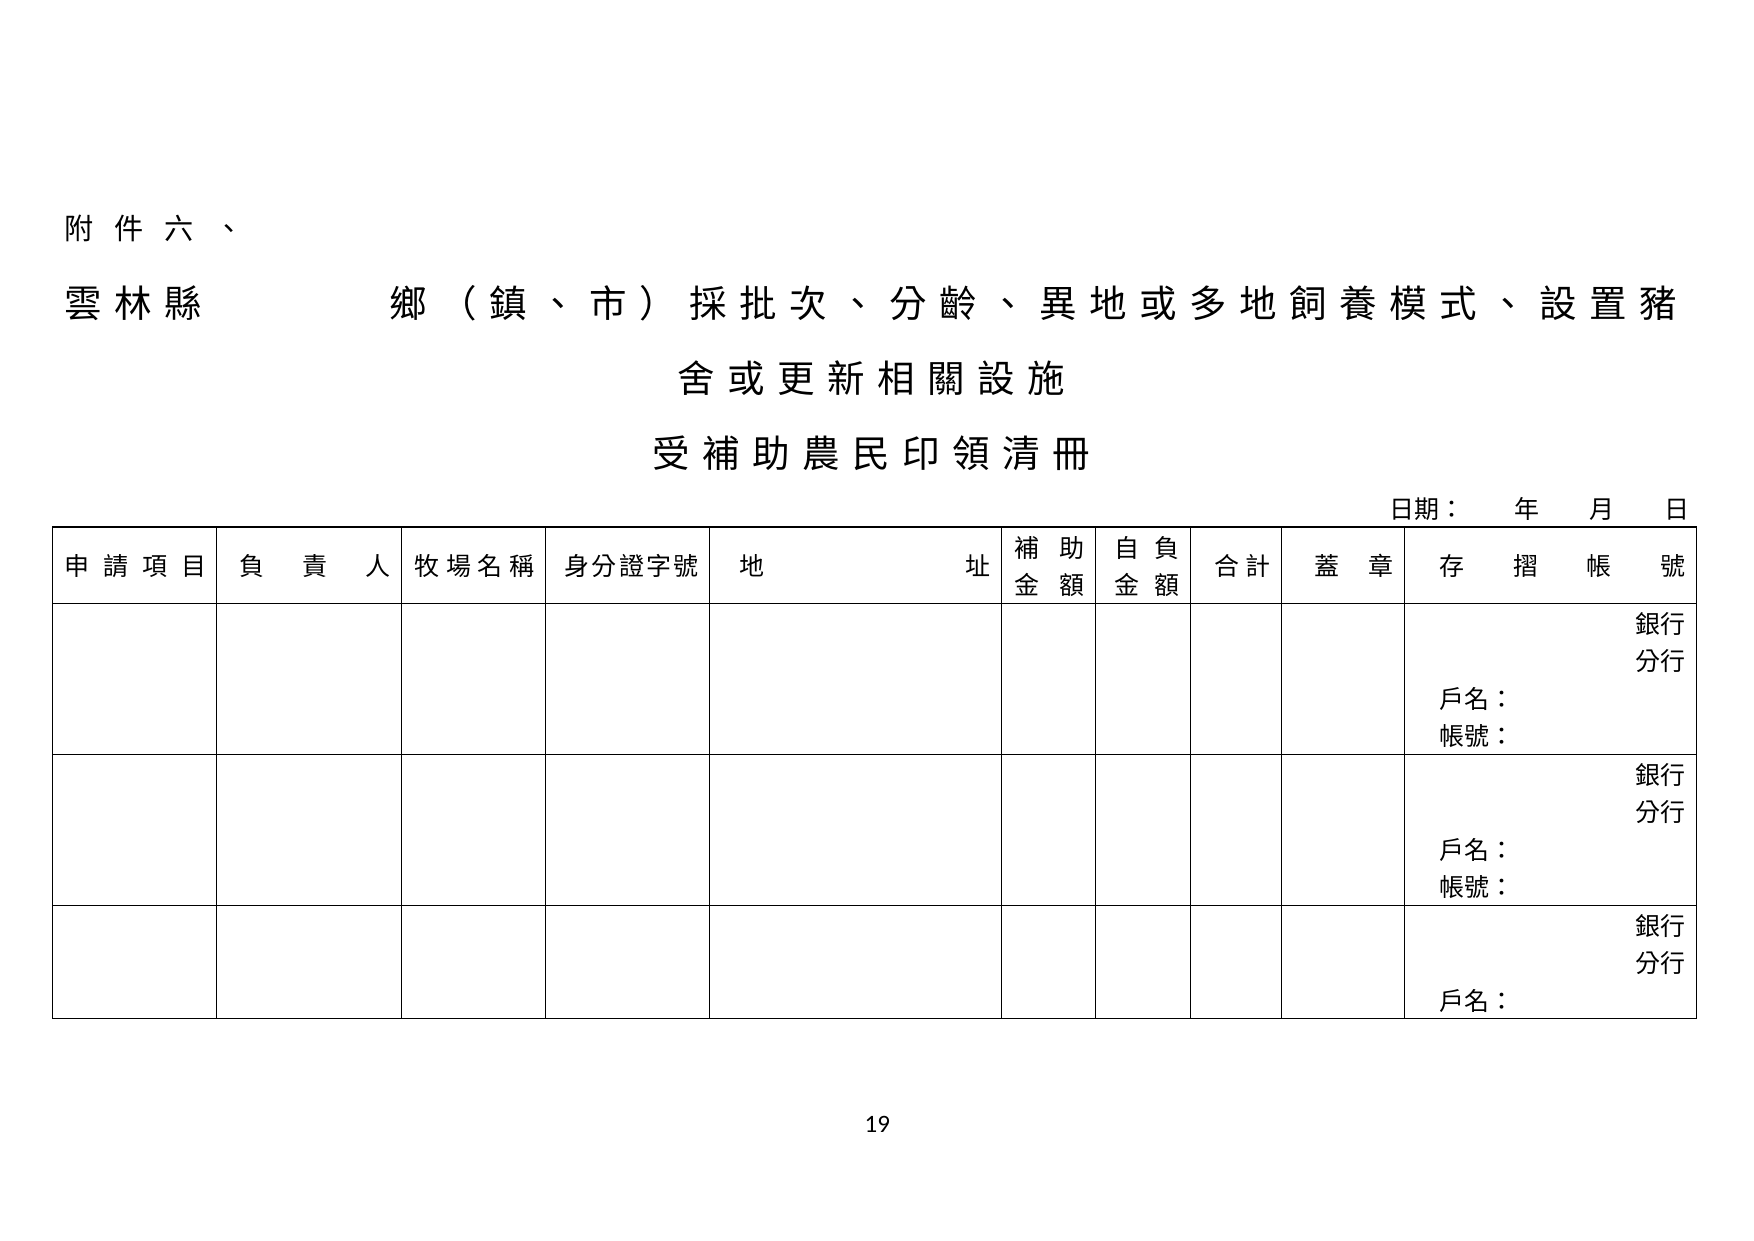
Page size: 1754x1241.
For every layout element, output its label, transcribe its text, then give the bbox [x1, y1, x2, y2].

table_cell [710, 604, 1001, 753]
text 日期： 年 月 日 [64, 489, 1689, 526]
table_cell [1191, 604, 1281, 753]
table_cell [53, 906, 216, 1018]
table_header 補助 金額 [1002, 528, 1095, 602]
table_cell 銀行 分行 戶名： [1405, 906, 1696, 1018]
table_cell 銀行 分行 戶名： 帳號： [1405, 755, 1696, 904]
table_cell [1282, 906, 1404, 1018]
table_cell [710, 755, 1001, 904]
table_cell [1282, 755, 1404, 904]
table_header 蓋章 [1282, 528, 1404, 602]
table_cell [402, 604, 545, 753]
table_cell [710, 906, 1001, 1018]
table_cell [546, 755, 709, 904]
table_header 身分證字號 [546, 528, 709, 602]
text 受補助農民印領清冊 [64, 414, 1689, 489]
table_cell [1002, 604, 1095, 753]
table_cell [1191, 755, 1281, 904]
table_cell [1096, 755, 1190, 904]
table_cell [53, 755, 216, 904]
table_header 負責人 [217, 528, 401, 602]
table_cell [1096, 604, 1190, 753]
text 雲林縣 鄉（鎮、市）採批次、分齡、異地或多地飼養模式、設置豬舍或更新相關設施 [64, 264, 1689, 414]
table_header 合計 [1191, 528, 1281, 602]
table_cell [217, 755, 401, 904]
table_cell [402, 906, 545, 1018]
table_header 存摺帳號 [1405, 528, 1696, 602]
table_cell [217, 604, 401, 753]
table_cell [546, 604, 709, 753]
table_cell [1282, 604, 1404, 753]
table_cell [217, 906, 401, 1018]
table_header 地址 [710, 528, 1001, 602]
text 附件六、 [64, 189, 1689, 264]
table_cell [546, 906, 709, 1018]
table_header 申請項目 [53, 528, 216, 602]
table_cell [1096, 906, 1190, 1018]
table_cell 銀行 分行 戶名： 帳號： [1405, 604, 1696, 753]
table_cell [402, 755, 545, 904]
table_cell [1002, 906, 1095, 1018]
table_cell [53, 604, 216, 753]
table_header 自負 金額 [1096, 528, 1190, 602]
table_cell [1002, 755, 1095, 904]
table_header 牧場名稱 [402, 528, 545, 602]
table_cell [1191, 906, 1281, 1018]
